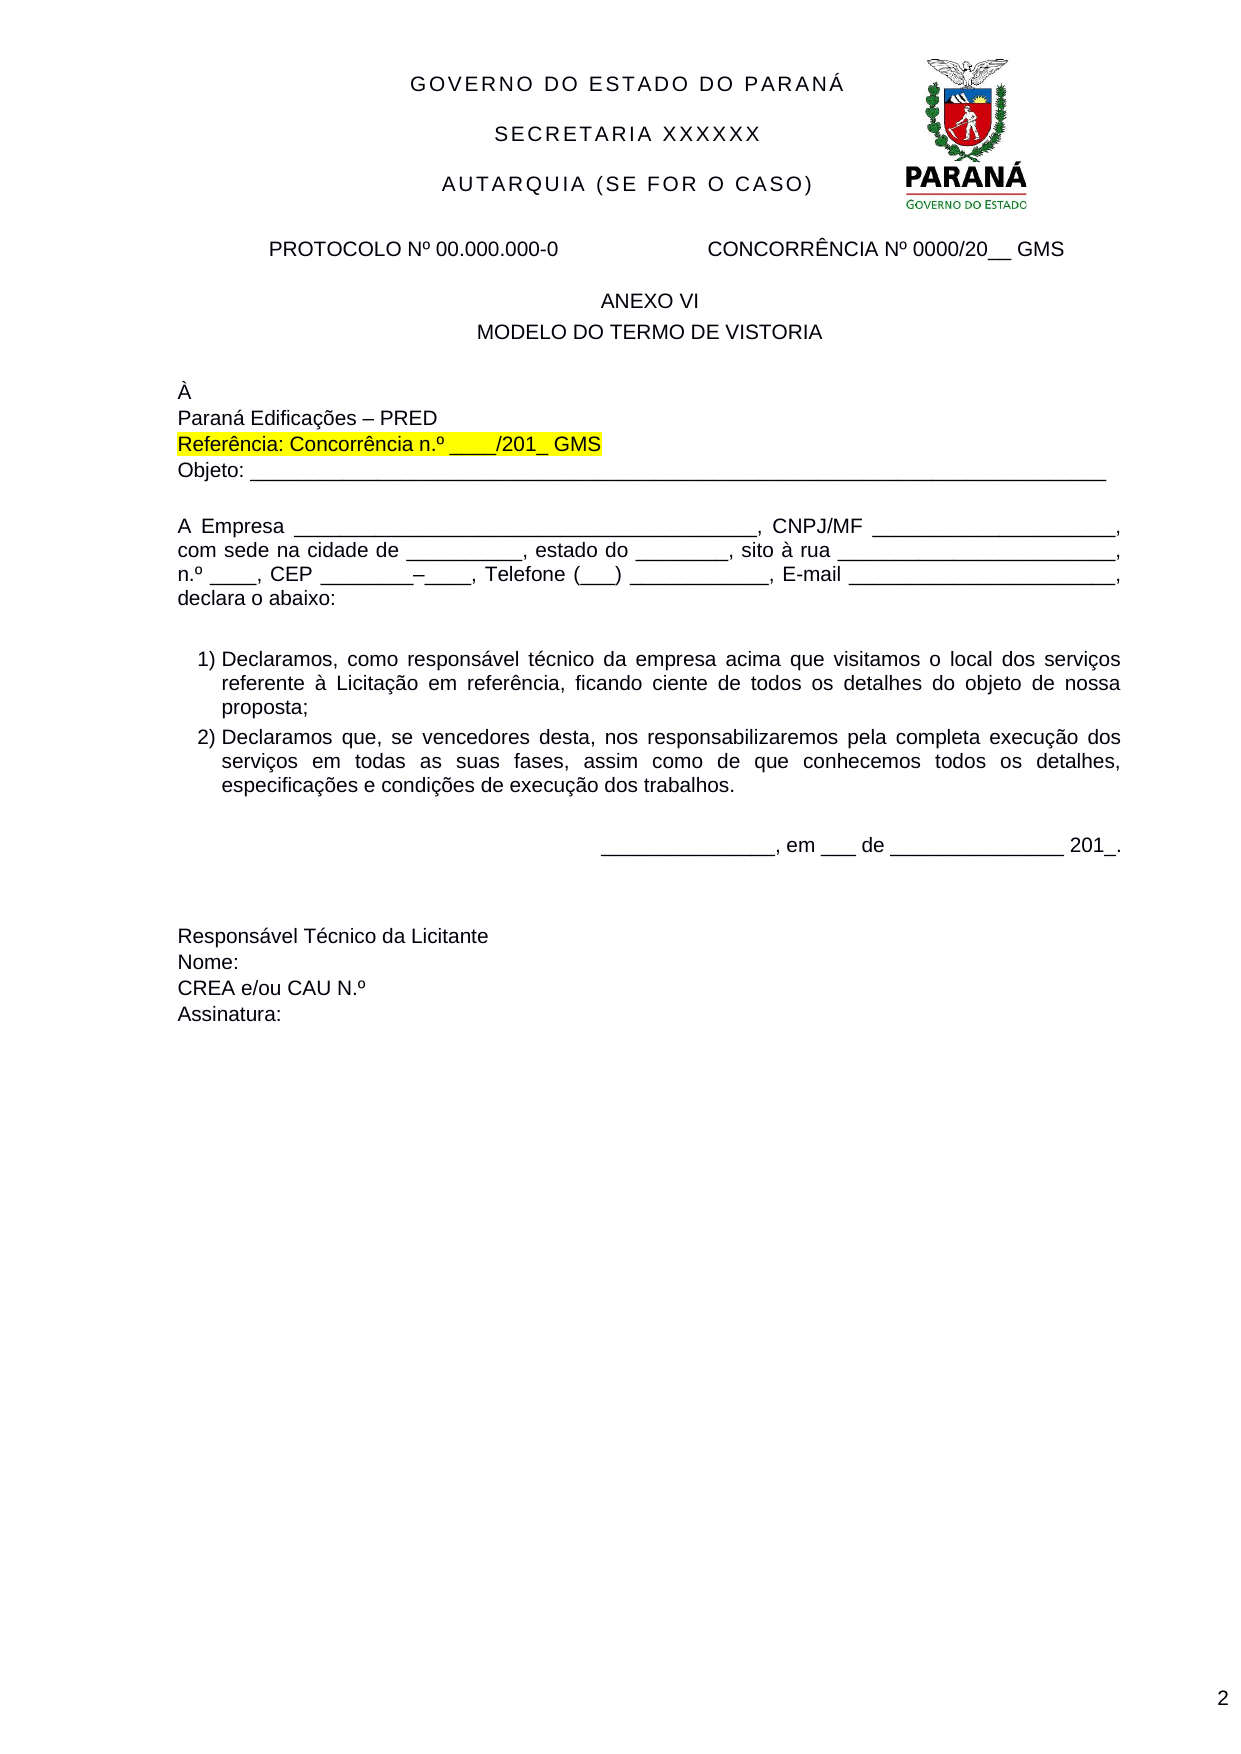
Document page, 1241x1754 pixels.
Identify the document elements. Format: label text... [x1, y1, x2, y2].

table_cell Referência: Concorrência n.º ____/201_ GMS [177, 432, 1122, 458]
table_cell A Empresa ________________________________________, CNPJ/MF _____________________, com sede na cidade de __________, estado do ________, sito à rua ________________________, n.º ____, CEP ________–____, Telefone (___) ____________, E-mail _______________________, declara o abaixo: [177, 514, 1122, 616]
table_cell [177, 616, 1122, 647]
table_cell Declaramos, como responsável técnico da empresa acima que visitamos o local dos serviços referente à Licitação em referência, ficando ciente de todos os detalhes do objeto de nossa proposta; [221, 647, 1122, 725]
table_cell 2) [177, 725, 221, 803]
table_cell Responsável Técnico da Licitante Nome: CREA e/ou CAU N.º Assinatura: [177, 924, 650, 1028]
table_cell Paraná Edificações – PRED [177, 406, 1122, 432]
table_cell MODELO DO TERMO DE VISTORIA [177, 320, 1122, 350]
table_cell [177, 803, 1122, 833]
table_cell _______________, em ___ de _______________ 201_. [177, 833, 1122, 863]
table_cell [177, 863, 1122, 924]
table_cell Objeto: __________________________________________________________________________ [177, 458, 1122, 484]
table_cell [650, 924, 1122, 1028]
table_cell Declaramos que, se vencedores desta, nos responsabilizaremos pela completa execução dos serviços em todas as suas fases, assim como de que conhecemos todos os detalhes, especificações e condições de execução dos trabalhos. [221, 725, 1122, 803]
table_header ANEXO VI [177, 289, 1122, 319]
table_cell 1) [177, 647, 221, 725]
table_cell [177, 484, 1122, 514]
table_cell [177, 350, 1122, 380]
table_cell À [177, 380, 1122, 406]
